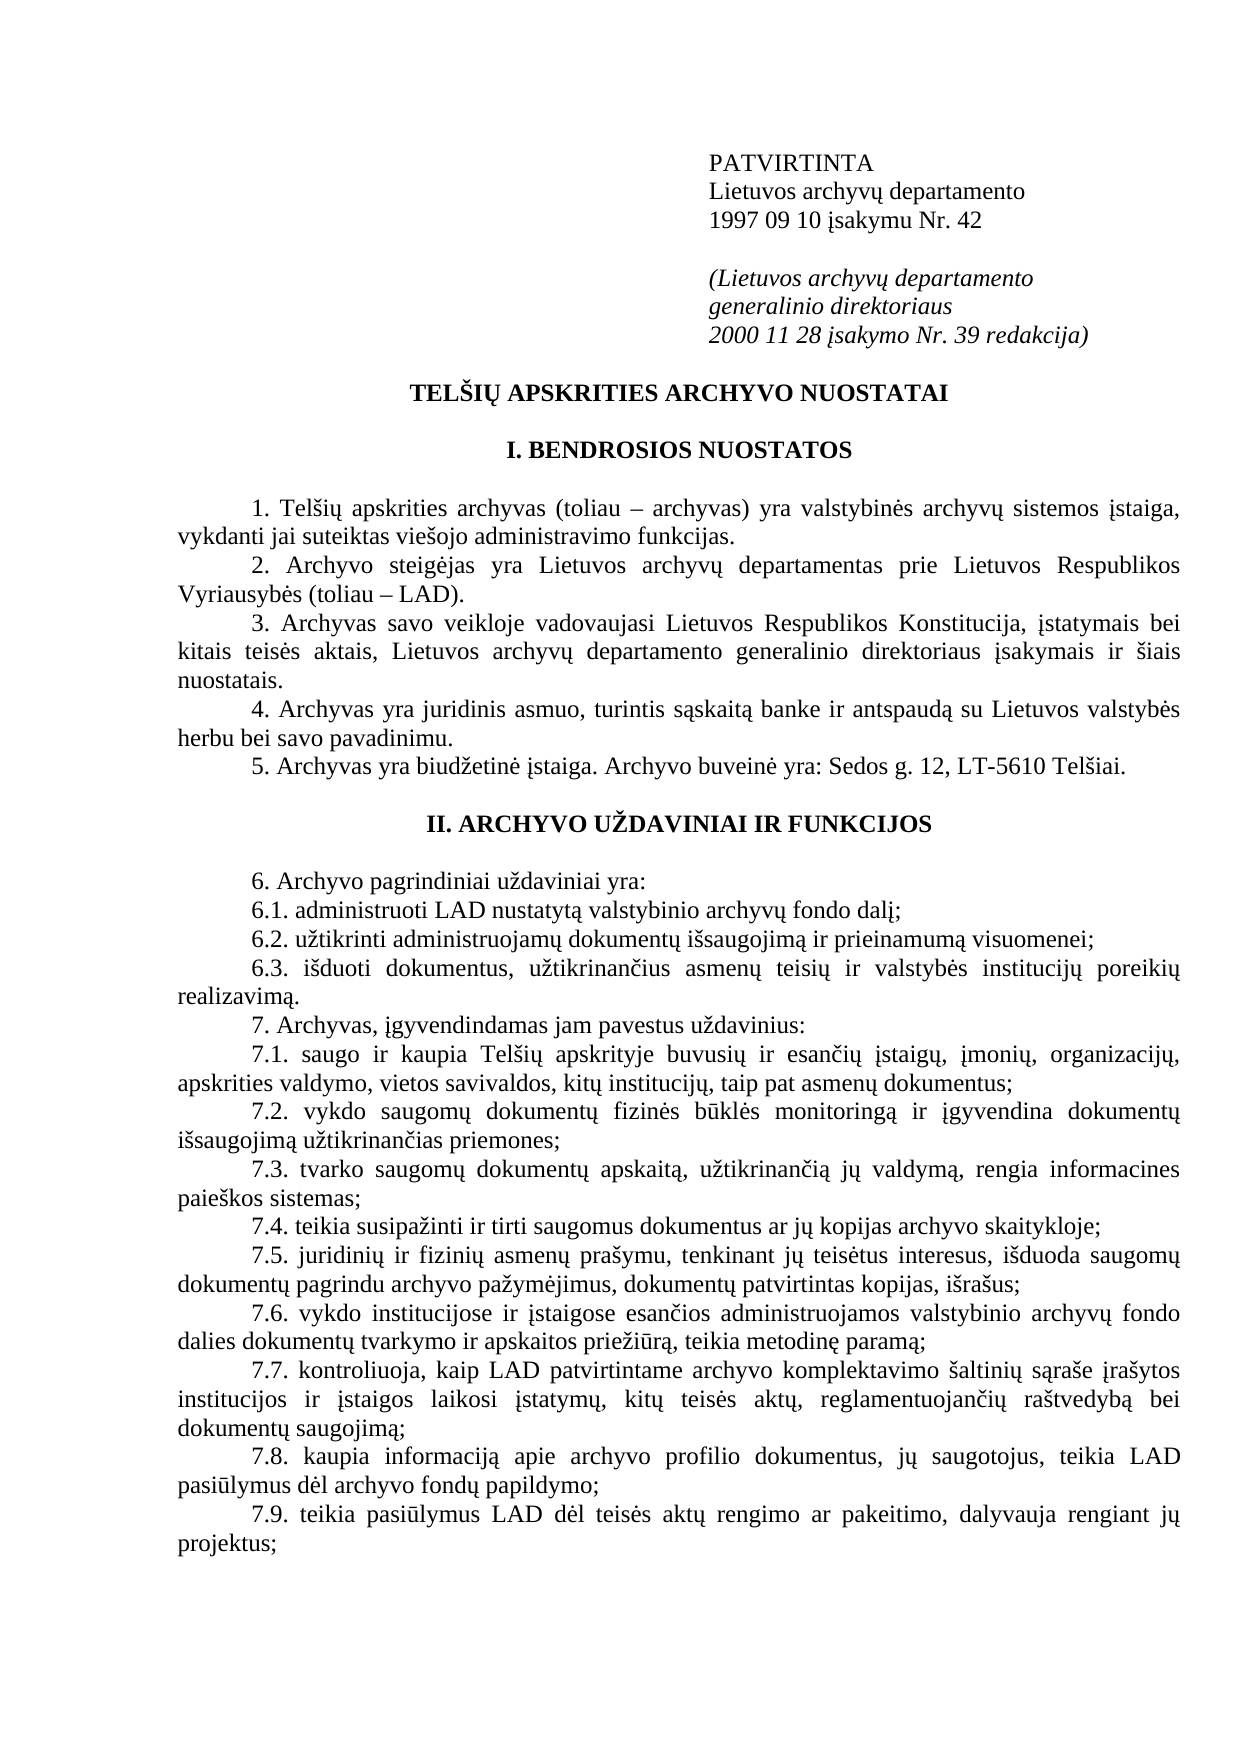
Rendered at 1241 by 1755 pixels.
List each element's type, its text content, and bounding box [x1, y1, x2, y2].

text II. ARCHYVO UŽDAVINIAI IR FUNKCIJOS [177, 809, 1181, 838]
text 7.6. vykdo institucijose ir įstaigose esančios administruojamos valstybinio archyvų fondo dalies dokumentų tvarkymo ir apskaitos priežiūrą, teikia metodinę paramą; [177, 1298, 1181, 1355]
text 7. Archyvas, įgyvendindamas jam pavestus uždavinius: [177, 1010, 1181, 1039]
text 7.4. teikia susipažinti ir tirti saugomus dokumentus ar jų kopijas archyvo skaitykloje; [177, 1211, 1181, 1240]
text 5. Archyvas yra biudžetinė įstaiga. Archyvo buveinė yra: Sedos g. 12, LT-5610 Telšiai. [177, 751, 1181, 780]
text 4. Archyvas yra juridinis asmuo, turintis sąskaitą banke ir antspaudą su Lietuvos valstybės herbu bei savo pavadinimu. [177, 694, 1181, 751]
text 2000 11 28 įsakymo Nr. 39 redakcija) [177, 320, 1181, 349]
text 7.2. vykdo saugomų dokumentų fizinės būklės monitoringą ir įgyvendina dokumentų išsaugojimą užtikrinančias priemones; [177, 1096, 1181, 1154]
text 7.5. juridinių ir fizinių asmenų prašymu, tenkinant jų teisėtus interesus, išduoda saugomų dokumentų pagrindu archyvo pažymėjimus, dokumentų patvirtintas kopijas, išrašus; [177, 1240, 1181, 1298]
text I. BENDROSIOS NUOSTATOS [177, 435, 1181, 464]
text 7.7. kontroliuoja, kaip LAD patvirtintame archyvo komplektavimo šaltinių sąraše įrašytos institucijos ir įstaigos laikosi įstatymų, kitų teisės aktų, reglamentuojančių raštvedybą bei dokumentų saugojimą; [177, 1355, 1181, 1441]
text 3. Archyvas savo veikloje vadovaujasi Lietuvos Respublikos Konstitucija, įstatymais bei kitais teisės aktais, Lietuvos archyvų departamento generalinio direktoriaus įsakymais ir šiais nuostatais. [177, 608, 1181, 694]
text 6. Archyvo pagrindiniai uždaviniai yra: [177, 866, 1181, 895]
text TELŠIŲ APSKRITIES ARCHYVO NUOSTATAI [177, 378, 1181, 406]
text Lietuvos archyvų departamento [177, 176, 1181, 205]
text 1. Telšių apskrities archyvas (toliau – archyvas) yra valstybinės archyvų sistemos įstaiga, vykdanti jai suteiktas viešojo administravimo funkcijas. [177, 493, 1181, 550]
text 7.3. tvarko saugomų dokumentų apskaitą, užtikrinančią jų valdymą, rengia informacines paieškos sistemas; [177, 1154, 1181, 1211]
text 7.8. kaupia informaciją apie archyvo profilio dokumentus, jų saugotojus, teikia LAD pasiūlymus dėl archyvo fondų papildymo; [177, 1441, 1181, 1499]
text 6.1. administruoti LAD nustatytą valstybinio archyvų fondo dalį; [177, 895, 1181, 924]
text 6.3. išduoti dokumentus, užtikrinančius asmenų teisių ir valstybės institucijų poreikių realizavimą. [177, 953, 1181, 1010]
text PATVIRTINTA [177, 148, 1181, 176]
text generalinio direktoriaus [177, 291, 1181, 320]
text 1997 09 10 įsakymu Nr. 42 [177, 205, 1181, 234]
text (Lietuvos archyvų departamento [177, 263, 1181, 291]
text 6.2. užtikrinti administruojamų dokumentų išsaugojimą ir prieinamumą visuomenei; [177, 924, 1181, 953]
text 7.9. teikia pasiūlymus LAD dėl teisės aktų rengimo ar pakeitimo, dalyvauja rengiant jų projektus; [177, 1499, 1181, 1556]
text 2. Archyvo steigėjas yra Lietuvos archyvų departamentas prie Lietuvos Respublikos Vyriausybės (toliau – LAD). [177, 550, 1181, 608]
text 7.1. saugo ir kaupia Telšių apskrityje buvusių ir esančių įstaigų, įmonių, organizacijų, apskrities valdymo, vietos savivaldos, kitų institucijų, taip pat asmenų dokumentus; [177, 1039, 1181, 1096]
